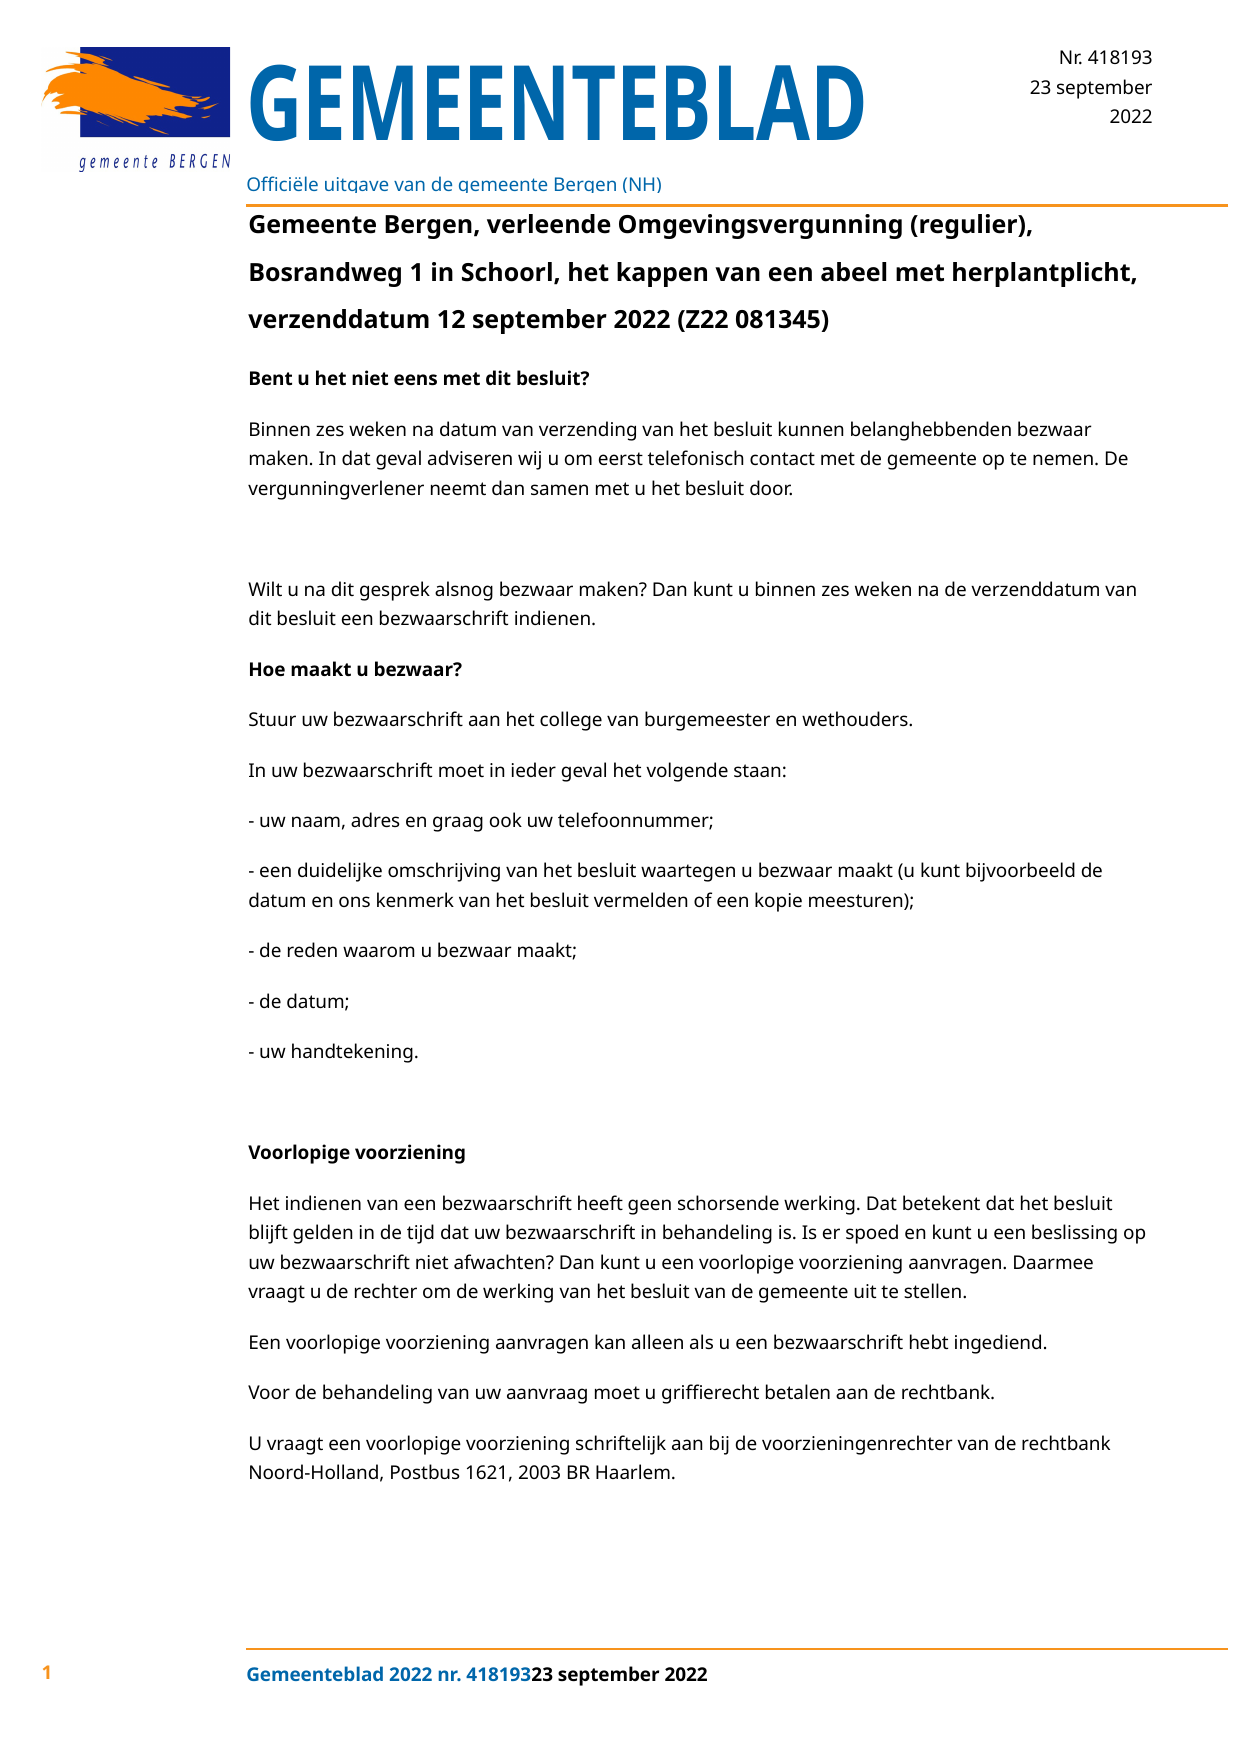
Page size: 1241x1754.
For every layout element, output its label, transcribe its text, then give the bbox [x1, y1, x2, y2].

text Een voorlopige voorziening aanvragen kan alleen als u een bezwaarschrift hebt ingediend. [248, 1329, 1152, 1354]
text - de datum; [248, 988, 1152, 1014]
text Gemeente Bergen, verleende Omgevingsvergunning (regulier), Bosrandweg 1 in Schoorl, het kappen van een abeel met herplantplicht, verzenddatum 12 september 2022 (Z22 081345) [248, 207, 1152, 336]
text Het indienen van een bezwaarschrift heeft geen schorsende werking. Dat betekent dat het besluit blijft gelden in de tijd dat uw bezwaarschrift in behandeling is. Is er spoed en kunt u een beslissing op uw bezwaarschrift niet afwachten? Dan kunt u een voorlopige voorziening aanvragen. Daarmee vraagt u de rechter om de werking van het besluit van de gemeente uit te stellen. [248, 1190, 1152, 1304]
text - uw handtekening. [248, 1038, 1152, 1064]
text Wilt u na dit gesprek alsnog bezwaar maken? Dan kunt u binnen zes weken na de verzenddatum van dit besluit een bezwaarschrift indienen. [248, 576, 1152, 631]
text Bent u het niet eens met dit besluit? [248, 366, 1152, 391]
text - uw naam, adres en graag ook uw telefoonnummer; [248, 807, 1152, 833]
text In uw bezwaarschrift moet in ieder geval het volgende staan: [248, 757, 1152, 782]
text U vraagt een voorlopige voorziening schriftelijk aan bij de voorzieningenrechter van de rechtbank Noord-Holland, Postbus 1621, 2003 BR Haarlem. [248, 1430, 1152, 1485]
text Hoe maakt u bezwaar? [248, 656, 1152, 682]
text Voorlopige voorziening [248, 1139, 1152, 1165]
text Voor de behandeling van uw aanvraag moet u griffierecht betalen aan de rechtbank. [248, 1379, 1152, 1405]
text - een duidelijke omschrijving van het besluit waartegen u bezwaar maakt (u kunt bijvoorbeeld de datum en ons kenmerk van het besluit vermelden of een kopie meesturen); [248, 858, 1152, 913]
text Stuur uw bezwaarschrift aan het college van burgemeester en wethouders. [248, 706, 1152, 732]
text - de reden waarom u bezwaar maakt; [248, 938, 1152, 963]
picture [41, 47, 231, 172]
text Binnen zes weken na datum van verzending van het besluit kunnen belanghebbenden bezwaar maken. In dat geval adviseren wij u om eerst telefonisch contact met de gemeente op te nemen. De vergunningverlener neemt dan samen met u het besluit door. [248, 416, 1152, 501]
